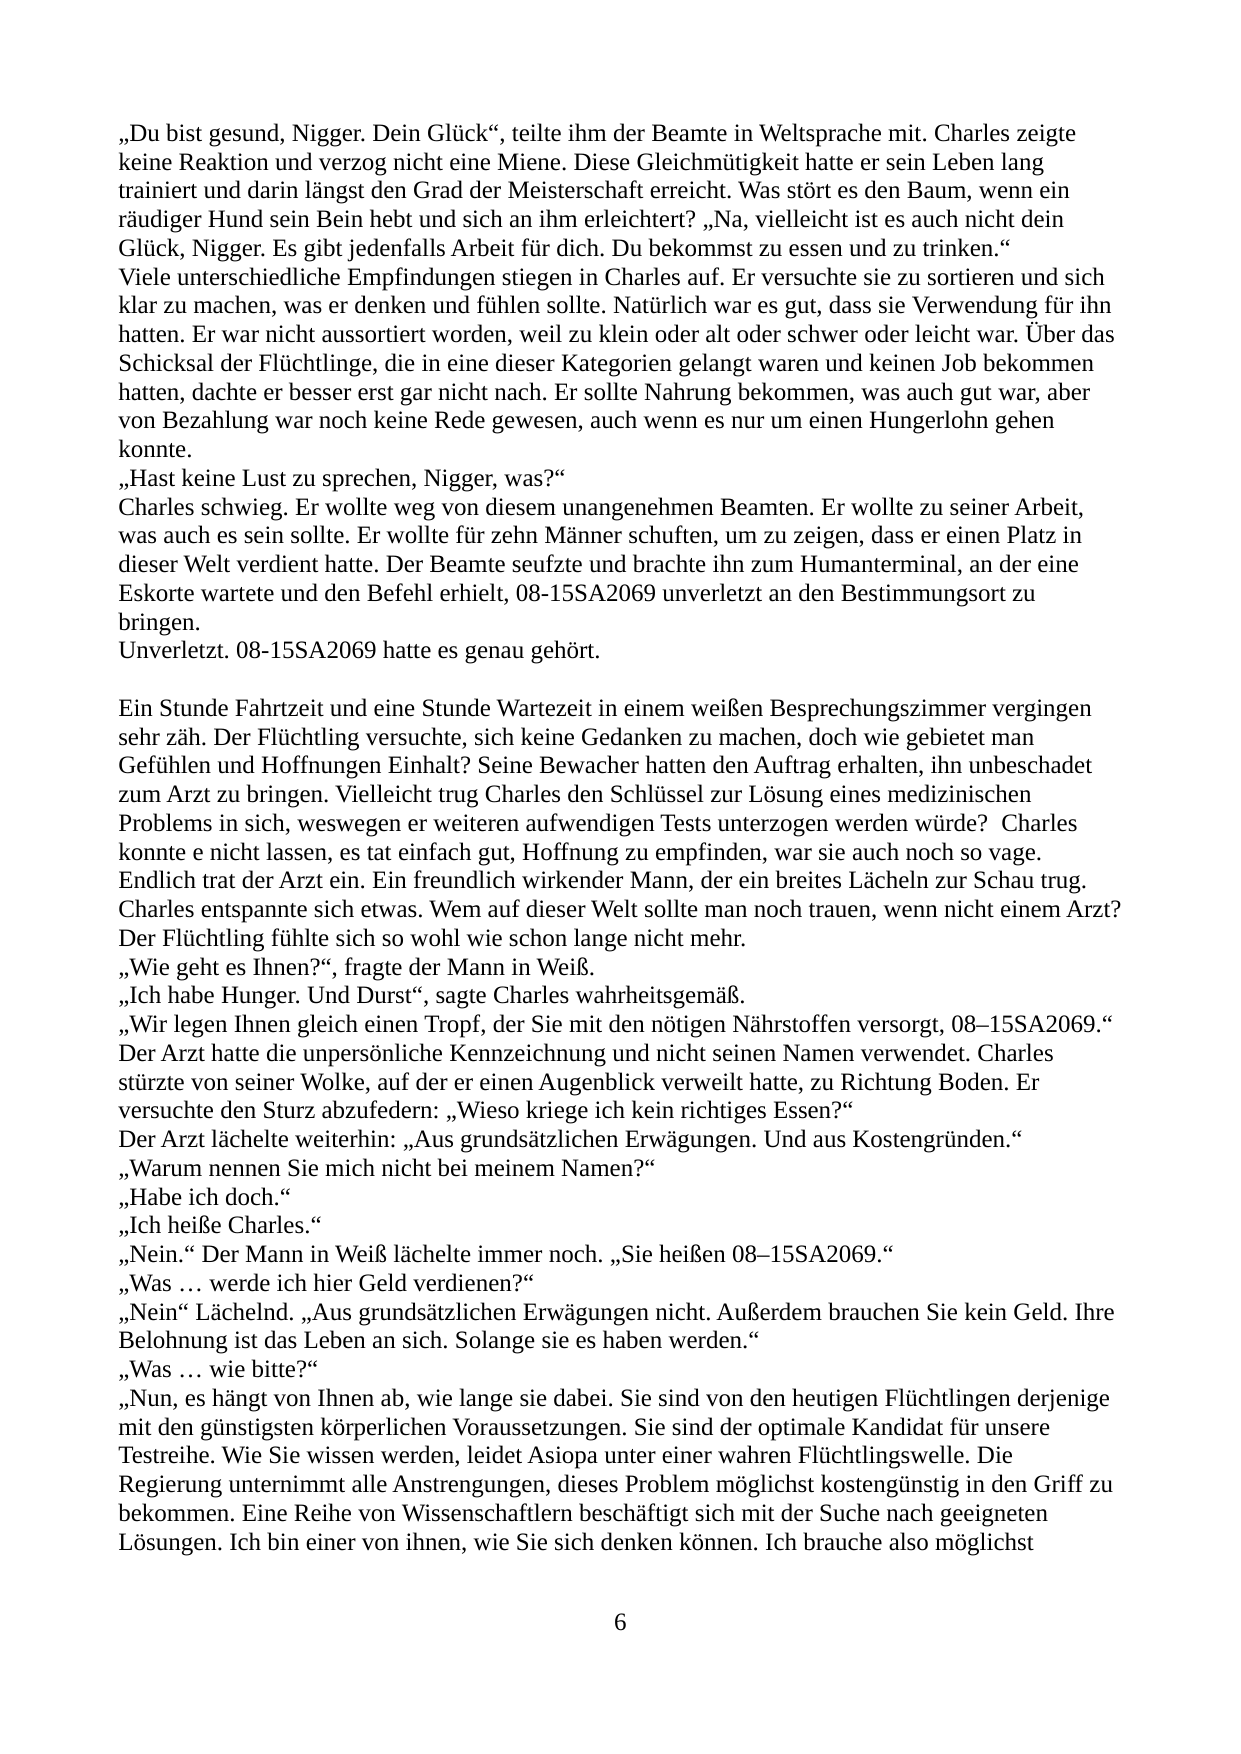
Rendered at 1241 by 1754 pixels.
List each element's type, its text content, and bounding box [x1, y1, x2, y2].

text „Was … wie bitte?“ [118, 1354, 1122, 1383]
text Viele unterschiedliche Empfindungen stiegen in Charles auf. Er versuchte sie zu sortieren und sich klar zu machen, was er denken und fühlen sollte. Natürlich war es gut, dass sie Verwendung für ihn hatten. Er war nicht aussortiert worden, weil zu klein oder alt oder schwer oder leicht war. Über das Schicksal der Flüchtlinge, die in eine dieser Kategorien gelangt waren und keinen Job bekommen hatten, dachte er besser erst gar nicht nach. Er sollte Nahrung bekommen, was auch gut war, aber von Bezahlung war noch keine Rede gewesen, auch wenn es nur um einen Hungerlohn gehen konnte. [118, 262, 1122, 463]
text „Wir legen Ihnen gleich einen Tropf, der Sie mit den nötigen Nährstoffen versorgt, 08–15SA2069.“ [118, 1009, 1122, 1038]
text Endlich trat der Arzt ein. Ein freundlich wirkender Mann, der ein breites Lächeln zur Schau trug. Charles entspannte sich etwas. Wem auf dieser Welt sollte man noch trauen, wenn nicht einem Arzt? Der Flüchtling fühlte sich so wohl wie schon lange nicht mehr. [118, 866, 1122, 952]
text „Nein“ Lächelnd. „Aus grundsätzlichen Erwägungen nicht. Außerdem brauchen Sie kein Geld. Ihre Belohnung ist das Leben an sich. Solange sie es haben werden.“ [118, 1297, 1122, 1354]
text „Ich habe Hunger. Und Durst“, sagte Charles wahrheitsgemäß. [118, 981, 1122, 1009]
text „Wie geht es Ihnen?“, fragte der Mann in Weiß. [118, 952, 1122, 981]
text „Hast keine Lust zu sprechen, Nigger, was?“ [118, 463, 1122, 492]
text „Ich heiße Charles.“ [118, 1211, 1122, 1239]
text „Nein.“ Der Mann in Weiß lächelte immer noch. „Sie heißen 08–15SA2069.“ [118, 1239, 1122, 1268]
text Der Arzt hatte die unpersönliche Kennzeichnung und nicht seinen Namen verwendet. Charles stürzte von seiner Wolke, auf der er einen Augenblick verweilt hatte, zu Richtung Boden. Er versuchte den Sturz abzufedern: „Wieso kriege ich kein richtiges Essen?“ [118, 1038, 1122, 1124]
text Unverletzt. 08-15SA2069 hatte es genau gehört. [118, 636, 1122, 664]
text „Warum nennen Sie mich nicht bei meinem Namen?“ [118, 1153, 1122, 1182]
text „Habe ich doch.“ [118, 1182, 1122, 1211]
text „Was … werde ich hier Geld verdienen?“ [118, 1268, 1122, 1297]
text Ein Stunde Fahrtzeit und eine Stunde Wartezeit in einem weißen Besprechungszimmer vergingen sehr zäh. Der Flüchtling versuchte, sich keine Gedanken zu machen, doch wie gebietet man Gefühlen und Hoffnungen Einhalt? Seine Bewacher hatten den Auftrag erhalten, ihn unbeschadet zum Arzt zu bringen. Vielleicht trug Charles den Schlüssel zur Lösung eines medizinischen Problems in sich, weswegen er weiteren aufwendigen Tests unterzogen werden würde? Charles konnte e nicht lassen, es tat einfach gut, Hoffnung zu empfinden, war sie auch noch so vage. [118, 693, 1122, 866]
text Charles schwieg. Er wollte weg von diesem unangenehmen Beamten. Er wollte zu seiner Arbeit, was auch es sein sollte. Er wollte für zehn Männer schuften, um zu zeigen, dass er einen Platz in dieser Welt verdient hatte. Der Beamte seufzte und brachte ihn zum Humanterminal, an der eine Eskorte wartete und den Befehl erhielt, 08-15SA2069 unverletzt an den Bestimmungsort zu bringen. [118, 492, 1122, 636]
text „Du bist gesund, Nigger. Dein Glück“, teilte ihm der Beamte in Weltsprache mit. Charles zeigte keine Reaktion und verzog nicht eine Miene. Diese Gleichmütigkeit hatte er sein Leben lang trainiert und darin längst den Grad der Meisterschaft erreicht. Was stört es den Baum, wenn ein räudiger Hund sein Bein hebt und sich an ihm erleichtert? „Na, vielleicht ist es auch nicht dein Glück, Nigger. Es gibt jedenfalls Arbeit für dich. Du bekommst zu essen und zu trinken.“ [118, 118, 1122, 262]
text Der Arzt lächelte weiterhin: „Aus grundsätzlichen Erwägungen. Und aus Kostengründen.“ [118, 1124, 1122, 1153]
text „Nun, es hängt von Ihnen ab, wie lange sie dabei. Sie sind von den heutigen Flüchtlingen derjenige mit den günstigsten körperlichen Voraussetzungen. Sie sind der optimale Kandidat für unsere Testreihe. Wie Sie wissen werden, leidet Asiopa unter einer wahren Flüchtlingswelle. Die Regierung unternimmt alle Anstrengungen, dieses Problem möglichst kostengünstig in den Griff zu bekommen. Eine Reihe von Wissenschaftlern beschäftigt sich mit der Suche nach geeigneten Lösungen. Ich bin einer von ihnen, wie Sie sich denken können. Ich brauche also möglichst [118, 1383, 1122, 1556]
